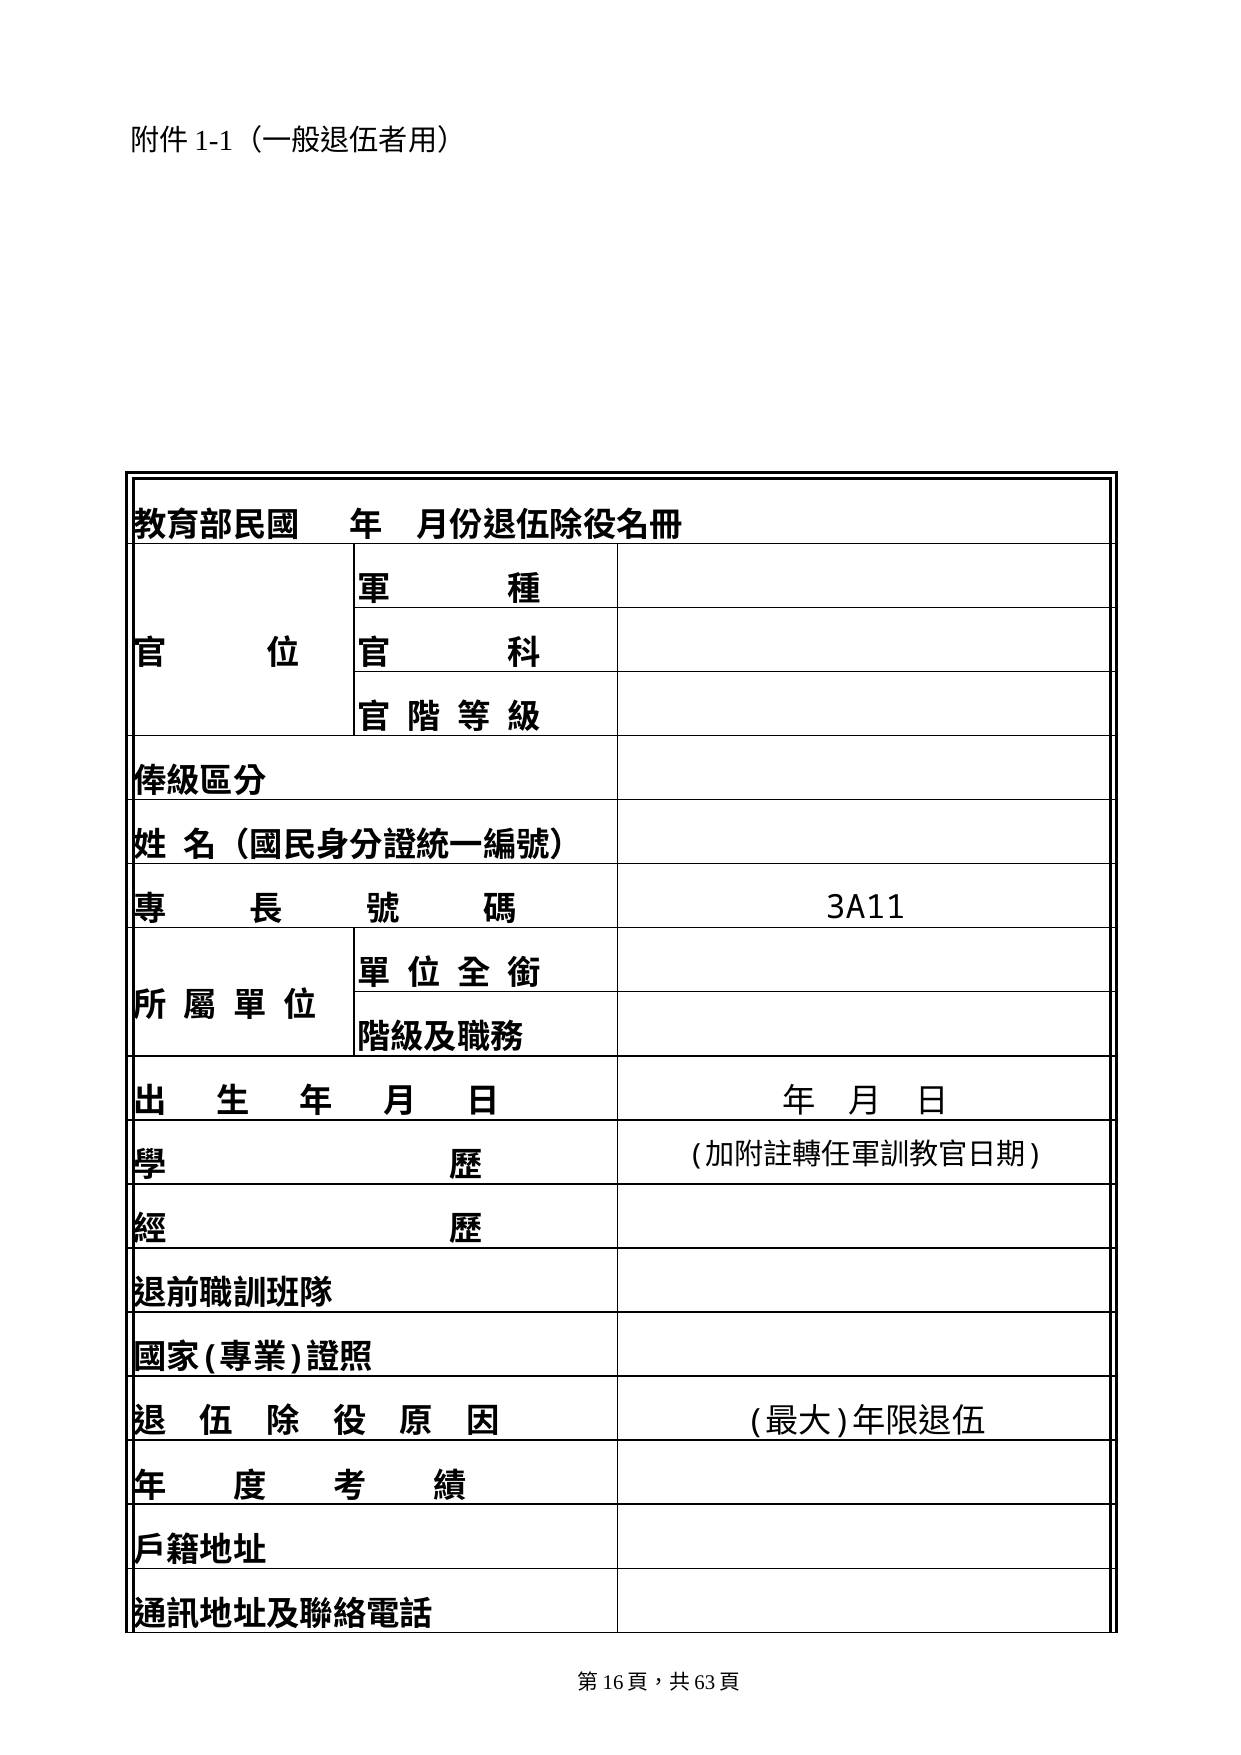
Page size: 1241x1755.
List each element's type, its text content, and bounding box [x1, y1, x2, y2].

table_cell [618, 1505, 1109, 1567]
table_cell 官 科 [355, 608, 617, 671]
table_cell 出 生 年 月 日 [135, 1057, 617, 1119]
table_cell 階級及職務 [355, 992, 617, 1055]
table_cell (最大)年限退伍 [618, 1377, 1109, 1439]
table_cell 專 長 號 碼 [135, 864, 617, 927]
table_cell 官 階 等 級 [355, 672, 617, 734]
table_cell 戶籍地址 [135, 1505, 617, 1567]
table_cell [618, 1569, 1109, 1631]
table_cell [618, 544, 1109, 606]
table_cell 3A11 [618, 864, 1109, 927]
table_cell 經 歷 [135, 1185, 617, 1247]
table_cell [618, 1249, 1109, 1311]
table_cell 年 月 日 [618, 1057, 1109, 1119]
table_cell (加附註轉任軍訓教官日期) [618, 1121, 1109, 1183]
table_cell [618, 1313, 1109, 1375]
table_cell 所 屬 單 位 [135, 928, 353, 1055]
table_cell [618, 672, 1109, 734]
table_cell 官 位 [135, 544, 353, 734]
table_cell 通訊地址及聯絡電話 [135, 1569, 617, 1631]
table_cell [618, 1441, 1109, 1503]
table_cell 姓 名（國民身分證統一編號） [135, 800, 617, 863]
table_cell 年 度 考 績 [135, 1441, 617, 1503]
table_cell [618, 608, 1109, 671]
table_cell [618, 736, 1109, 799]
table_cell 國家(專業)證照 [135, 1313, 617, 1375]
table_cell [618, 992, 1109, 1055]
text 附件1-1（一般退伍者用） [130, 96, 1187, 158]
table_cell 退前職訓班隊 [135, 1249, 617, 1311]
table_cell 學 歷 [135, 1121, 617, 1183]
table_cell 單 位 全 銜 [355, 928, 617, 991]
table_header 教育部民國 年 月份退伍除役名冊 [130, 474, 1113, 542]
table_cell [618, 1185, 1109, 1247]
table_cell [618, 800, 1109, 863]
table_cell [618, 928, 1109, 991]
table_cell 軍 種 [355, 544, 617, 606]
table_cell 退 伍 除 役 原 因 [135, 1377, 617, 1439]
table_cell 俸級區分 [135, 736, 617, 799]
